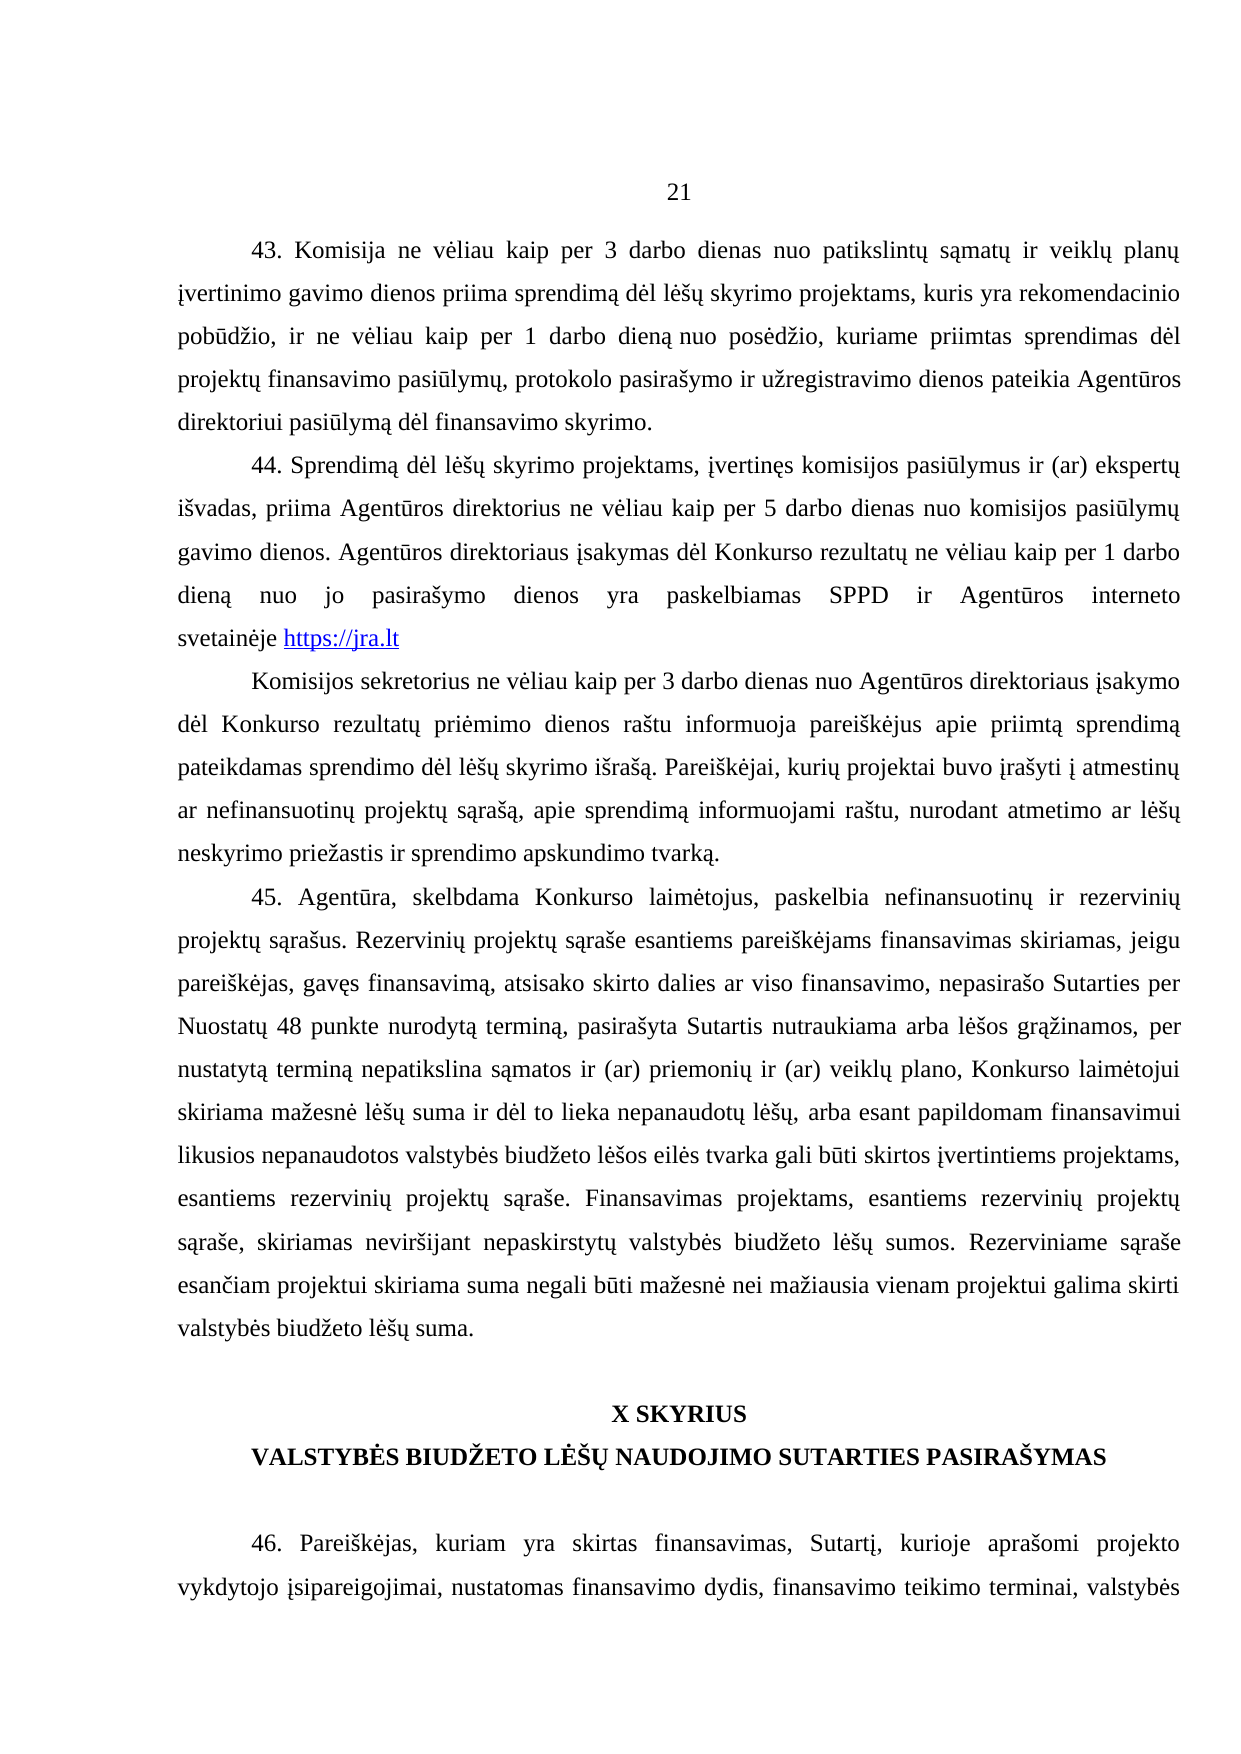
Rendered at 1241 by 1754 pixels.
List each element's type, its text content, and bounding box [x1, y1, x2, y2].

text 43. Komisija ne vėliau kaip per 3 darbo dienas nuo patikslintų sąmatų ir veiklų planų įvertinimo gavimo dienos priima sprendimą dėl lėšų skyrimo projektams, kuris yra rekomendacinio pobūdžio, ir ne vėliau kaip per 1 darbo dieną nuo posėdžio, kuriame priimtas sprendimas dėl projektų finansavimo pasiūlymų, protokolo pasirašymo ir užregistravimo dienos pateikia Agentūros direktoriui pasiūlymą dėl finansavimo skyrimo. [177, 235, 1181, 436]
text Komisijos sekretorius ne vėliau kaip per 3 darbo dienas nuo Agentūros direktoriaus įsakymo dėl Konkurso rezultatų priėmimo dienos raštu informuoja pareiškėjus apie priimtą sprendimą pateikdamas sprendimo dėl lėšų skyrimo išrašą. Pareiškėjai, kurių projektai buvo įrašyti į atmestinų ar nefinansuotinų projektų sąrašą, apie sprendimą informuojami raštu, nurodant atmetimo ar lėšų neskyrimo priežastis ir sprendimo apskundimo tvarką. [177, 666, 1181, 867]
text 44. Sprendimą dėl lėšų skyrimo projektams, įvertinęs komisijos pasiūlymus ir (ar) ekspertų išvadas, priima Agentūros direktorius ne vėliau kaip per 5 darbo dienas nuo komisijos pasiūlymų gavimo dienos. Agentūros direktoriaus įsakymas dėl Konkurso rezultatų ne vėliau kaip per 1 darbo dieną nuo jo pasirašymo dienos yra paskelbiamas SPPD ir Agentūros interneto svetainėje https://jra.lt [177, 450, 1181, 652]
text 45. Agentūra, skelbdama Konkurso laimėtojus, paskelbia nefinansuotinų ir rezervinių projektų sąrašus. Rezervinių projektų sąraše esantiems pareiškėjams finansavimas skiriamas, jeigu pareiškėjas, gavęs finansavimą, atsisako skirto dalies ar viso finansavimo, nepasirašo Sutarties per Nuostatų 48 punkte nurodytą terminą, pasirašyta Sutartis nutraukiama arba lėšos grąžinamos, per nustatytą terminą nepatikslina sąmatos ir (ar) priemonių ir (ar) veiklų plano, Konkurso laimėtojui skiriama mažesnė lėšų suma ir dėl to lieka nepanaudotų lėšų, arba esant papildomam finansavimui likusios nepanaudotos valstybės biudžeto lėšos eilės tvarka gali būti skirtos įvertintiems projektams, esantiems rezervinių projektų sąraše. Finansavimas projektams, esantiems rezervinių projektų sąraše, skiriamas neviršijant nepaskirstytų valstybės biudžeto lėšų sumos. Rezerviniame sąraše esančiam projektui skiriama suma negali būti mažesnė nei mažiausia vienam projektui galima skirti valstybės biudžeto lėšų suma. [177, 882, 1181, 1342]
text VALSTYBĖS BIUDŽETO LĖŠŲ NAUDOJIMO SUTARTIES PASIRAŠYMAS [177, 1442, 1181, 1471]
text X SKYRIUS [177, 1399, 1181, 1428]
text 46. Pareiškėjas, kuriam yra skirtas finansavimas, Sutartį, kurioje aprašomi projekto vykdytojo įsipareigojimai, nustatomas finansavimo dydis, finansavimo teikimo terminai, valstybės [177, 1528, 1181, 1600]
